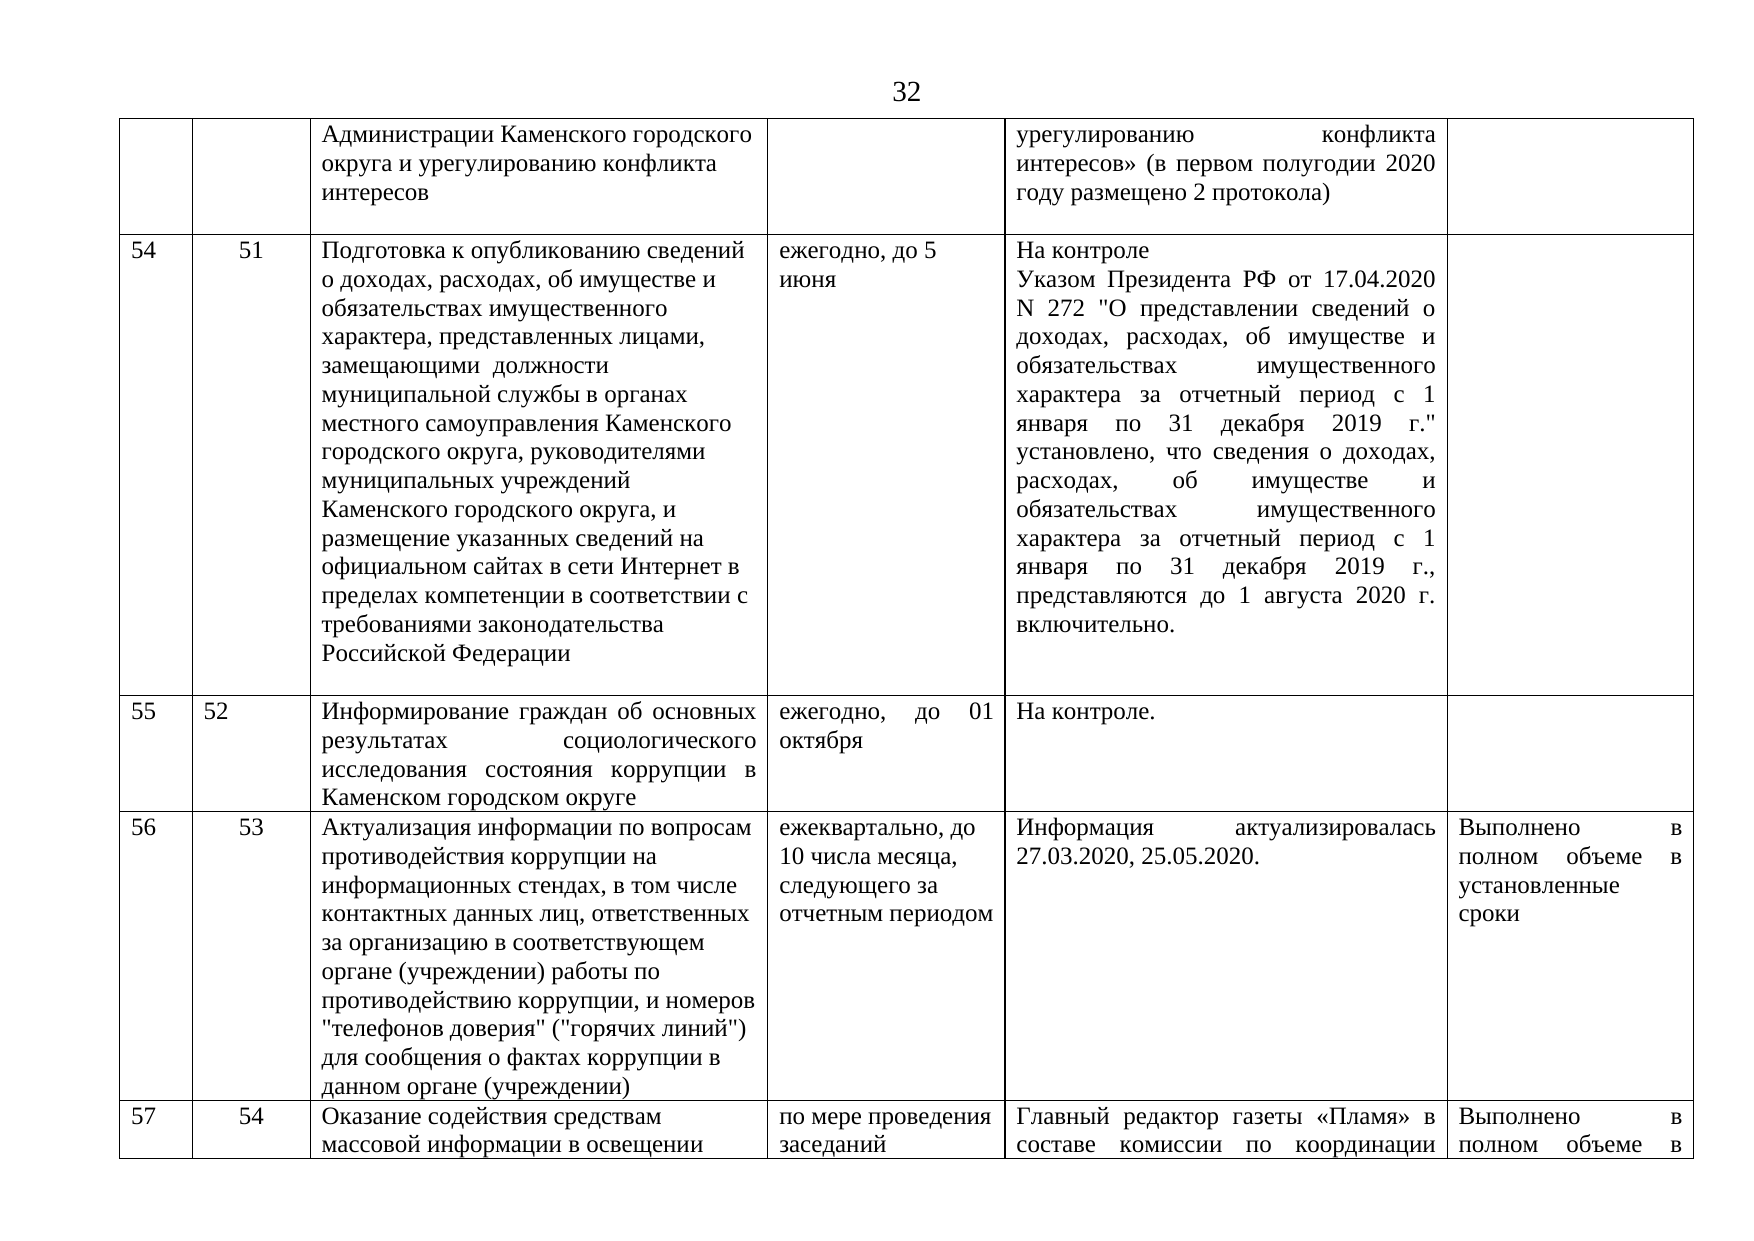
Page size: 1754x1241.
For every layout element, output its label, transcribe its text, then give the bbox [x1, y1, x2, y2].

table_cell ежеквартально, до 10 числа месяца, следующего за отчетным периодом [768, 812, 1004, 1100]
table_cell Главный редактор газеты «Пламя» в составе комиссии по координации [1006, 1101, 1447, 1158]
table_cell Администрации Каменского городского округа и урегулированию конфликта интересов [311, 119, 767, 234]
table_cell ежегодно, до 01 октября [768, 696, 1004, 811]
table_cell [1448, 119, 1693, 234]
table_cell [120, 119, 192, 234]
table_cell [768, 119, 1004, 234]
table_cell 54 [120, 235, 192, 695]
table_cell Актуализация информации по вопросам противодействия коррупции на информационных стендах, в том числе контактных данных лиц, ответственных за организацию в соответствующем органе (учреждении) работы по противодействию коррупции, и номеров "телефонов доверия" ("горячих линий") для сообщения о фактах коррупции в данном органе (учреждении) [311, 812, 767, 1100]
table_cell 54 [193, 1101, 310, 1158]
table_cell Информирование граждан об основных результатах социологического исследования состояния коррупции в Каменском городском округе [311, 696, 767, 811]
table_cell На контроле. [1006, 696, 1447, 811]
table_cell [1448, 696, 1693, 811]
table_cell Подготовка к опубликованию сведений о доходах, расходах, об имуществе и обязательствах имущественного характера, представленных лицами, замещающими должности муниципальной службы в органах местного самоуправления Каменского городского округа, руководителями муниципальных учреждений Каменского городского округа, и размещение указанных сведений на официальном сайтах в сети Интернет в пределах компетенции в соответствии с требованиями законодательства Российской Федерации [311, 235, 767, 695]
table_cell 53 [193, 812, 310, 1100]
table_cell Информация актуализировалась 27.03.2020, 25.05.2020. [1006, 812, 1447, 1100]
table_cell 52 [193, 696, 310, 811]
table_cell 57 [120, 1101, 192, 1158]
table_cell Выполнено в полном объеме в установленные сроки [1448, 812, 1693, 1100]
table_cell ежегодно, до 5 июня [768, 235, 1004, 695]
table_cell Выполнено в полном объеме в [1448, 1101, 1693, 1158]
table_cell 51 [193, 235, 310, 695]
table_cell по мере проведения заседаний [768, 1101, 1004, 1158]
table_cell 55 [120, 696, 192, 811]
table_cell На контроле Указом Президента РФ от 17.04.2020 N 272 "О представлении сведений о доходах, расходах, об имуществе и обязательствах имущественного характера за отчетный период с 1 января по 31 декабря 2019 г." установлено, что сведения о доходах, расходах, об имуществе и обязательствах имущественного характера за отчетный период с 1 января по 31 декабря 2019 г., представляются до 1 августа 2020 г. включительно. [1006, 235, 1447, 695]
table_cell 56 [120, 812, 192, 1100]
table_cell [193, 119, 310, 234]
table_cell Оказание содействия средствам массовой информации в освещении [311, 1101, 767, 1158]
table_cell урегулированию конфликта интересов» (в первом полугодии 2020 году размещено 2 протокола) [1006, 119, 1447, 234]
table_cell [1448, 235, 1693, 695]
